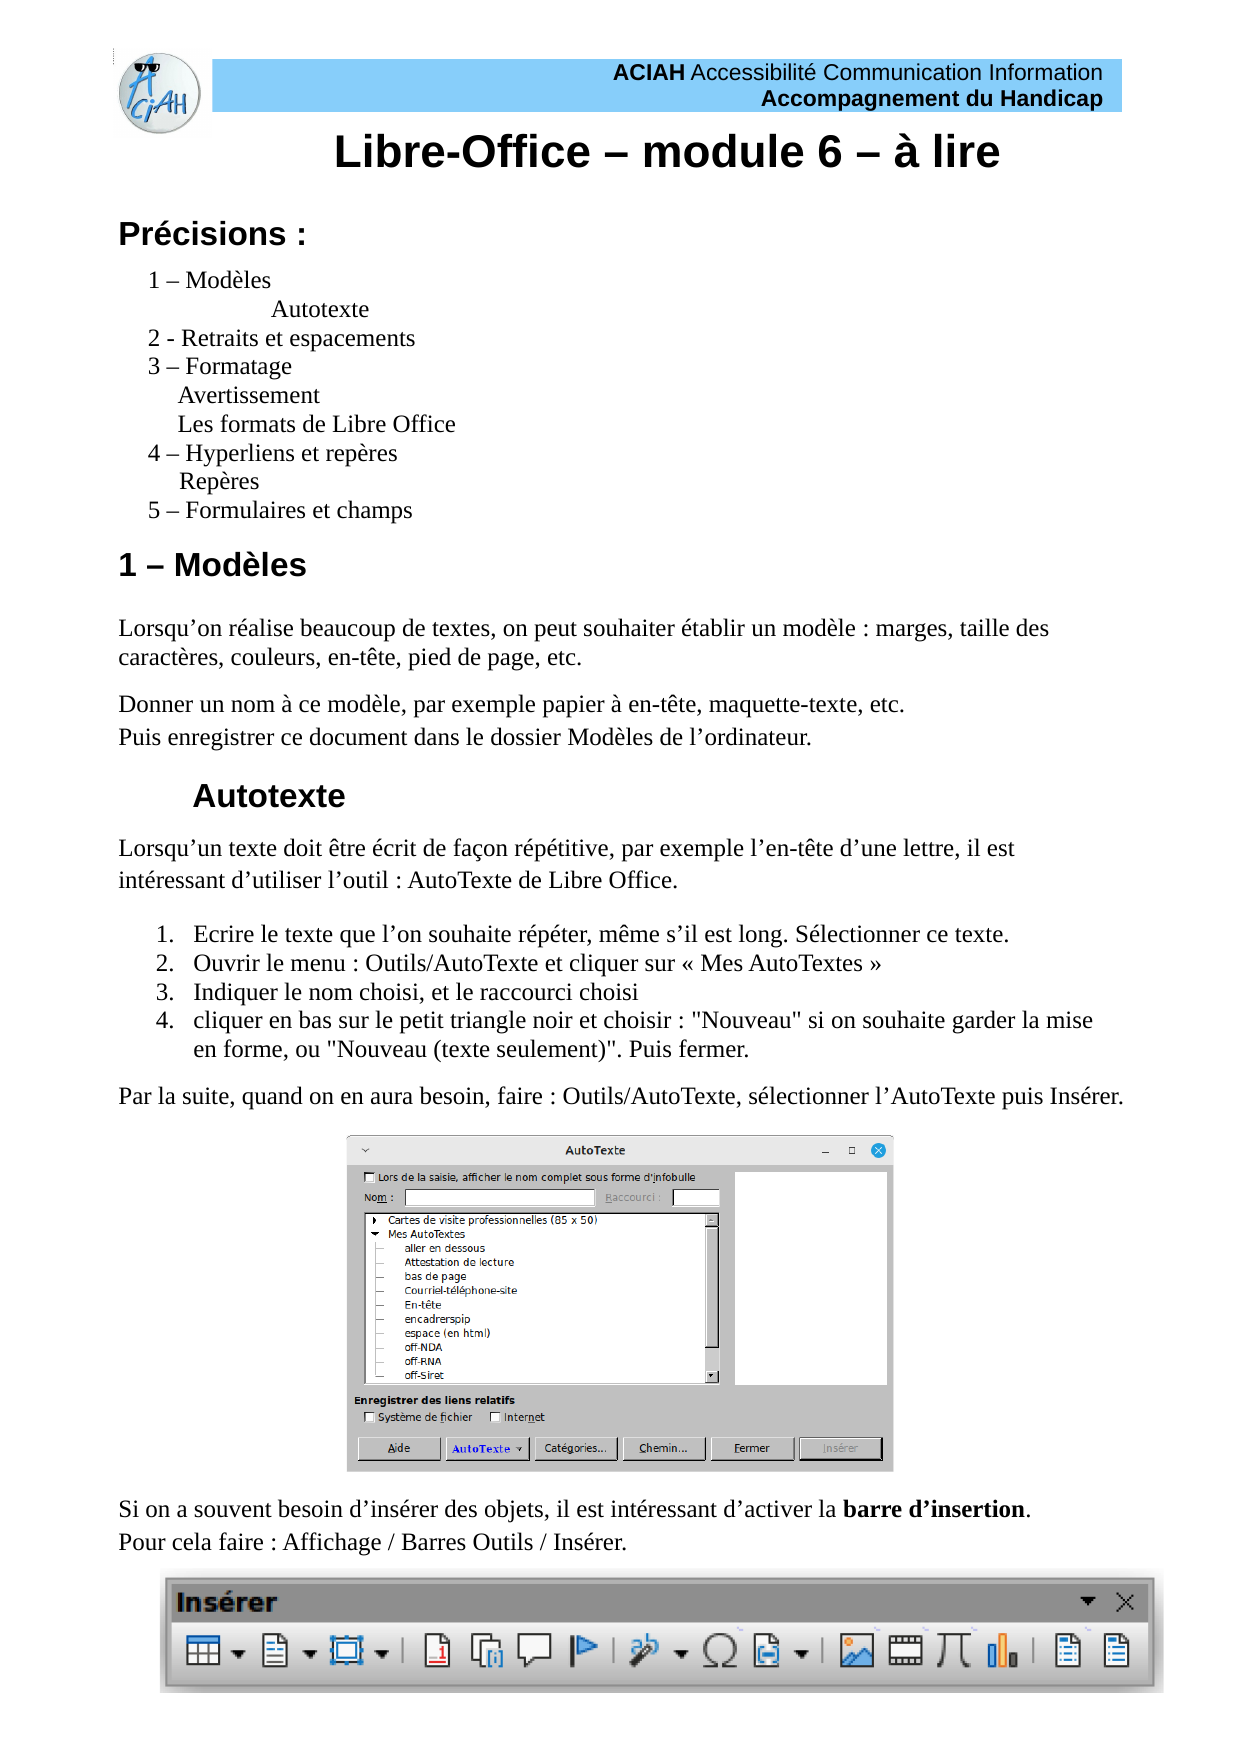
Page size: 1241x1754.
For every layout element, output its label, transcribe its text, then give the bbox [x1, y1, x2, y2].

list cliquer en bas sur le petit triangle noir et choisir : "Nouveau" si on souhaite garder la mise en forme, ou "Nouveau (texte seulement)". Puis fermer. [156, 1005, 1122, 1063]
picture [346, 1135, 894, 1472]
subtitle Accompagnement du Handicap [213, 85, 1122, 112]
picture [159, 1568, 1164, 1693]
text 2 - Retraits et espacements [148, 323, 1122, 351]
text Avertissement [177, 380, 1122, 409]
subtitle Autotexte [118, 776, 1122, 814]
list Indiquer le nom choisi, et le raccourci choisi [156, 977, 1122, 1005]
text Par la suite, quand on en aura besoin, faire : Outils/AutoTexte, sélectionner l’AutoTexte puis Insérer. [118, 1081, 1152, 1109]
text 1 – Modèles [148, 265, 1122, 294]
text ACIAH Accessibilité Communication Information [213, 59, 1122, 85]
text 3 – Formatage [148, 351, 1122, 380]
text 4 – Hyperliens et repères [148, 438, 1122, 466]
subtitle 1 – Modèles [118, 545, 1122, 583]
text Donner un nom à ce modèle, par exemple papier à en-tête, maquette-texte, etc. [118, 689, 1122, 718]
text Autotexte [266, 294, 1122, 323]
text Repères [148, 466, 1122, 495]
text 5 – Formulaires et champs [148, 495, 1122, 524]
picture [113, 48, 213, 138]
list Ouvrir le menu : Outils/AutoTexte et cliquer sur « Mes AutoTextes » [156, 948, 1122, 977]
subtitle Précisions : [118, 214, 1122, 253]
text Lorsqu’un texte doit être écrit de façon répétitive, par exemple l’en-tête d’une lettre, il est intéressant d’utiliser l’outil : AutoTexte de Libre Office. [118, 833, 1122, 894]
text Puis enregistrer ce document dans le dossier Modèles de l’ordinateur. [118, 722, 1122, 751]
list Ecrire le texte que l’on souhaite répéter, même s’il est long. Sélectionner ce texte. [156, 919, 1122, 948]
subtitle Libre-Office – module 6 – à lire [118, 124, 1122, 177]
text Lorsqu’on réalise beaucoup de textes, on peut souhaiter établir un modèle : marges, taille des caractères, couleurs, en-tête, pied de page, etc. [118, 613, 1122, 671]
text Les formats de Libre Office [177, 409, 1122, 438]
text Si on a souvent besoin d’insérer des objets, il est intéressant d’activer la barre d’insertion. Pour cela faire : Affichage / Barres Outils / Insérer. [118, 1146, 1122, 1556]
